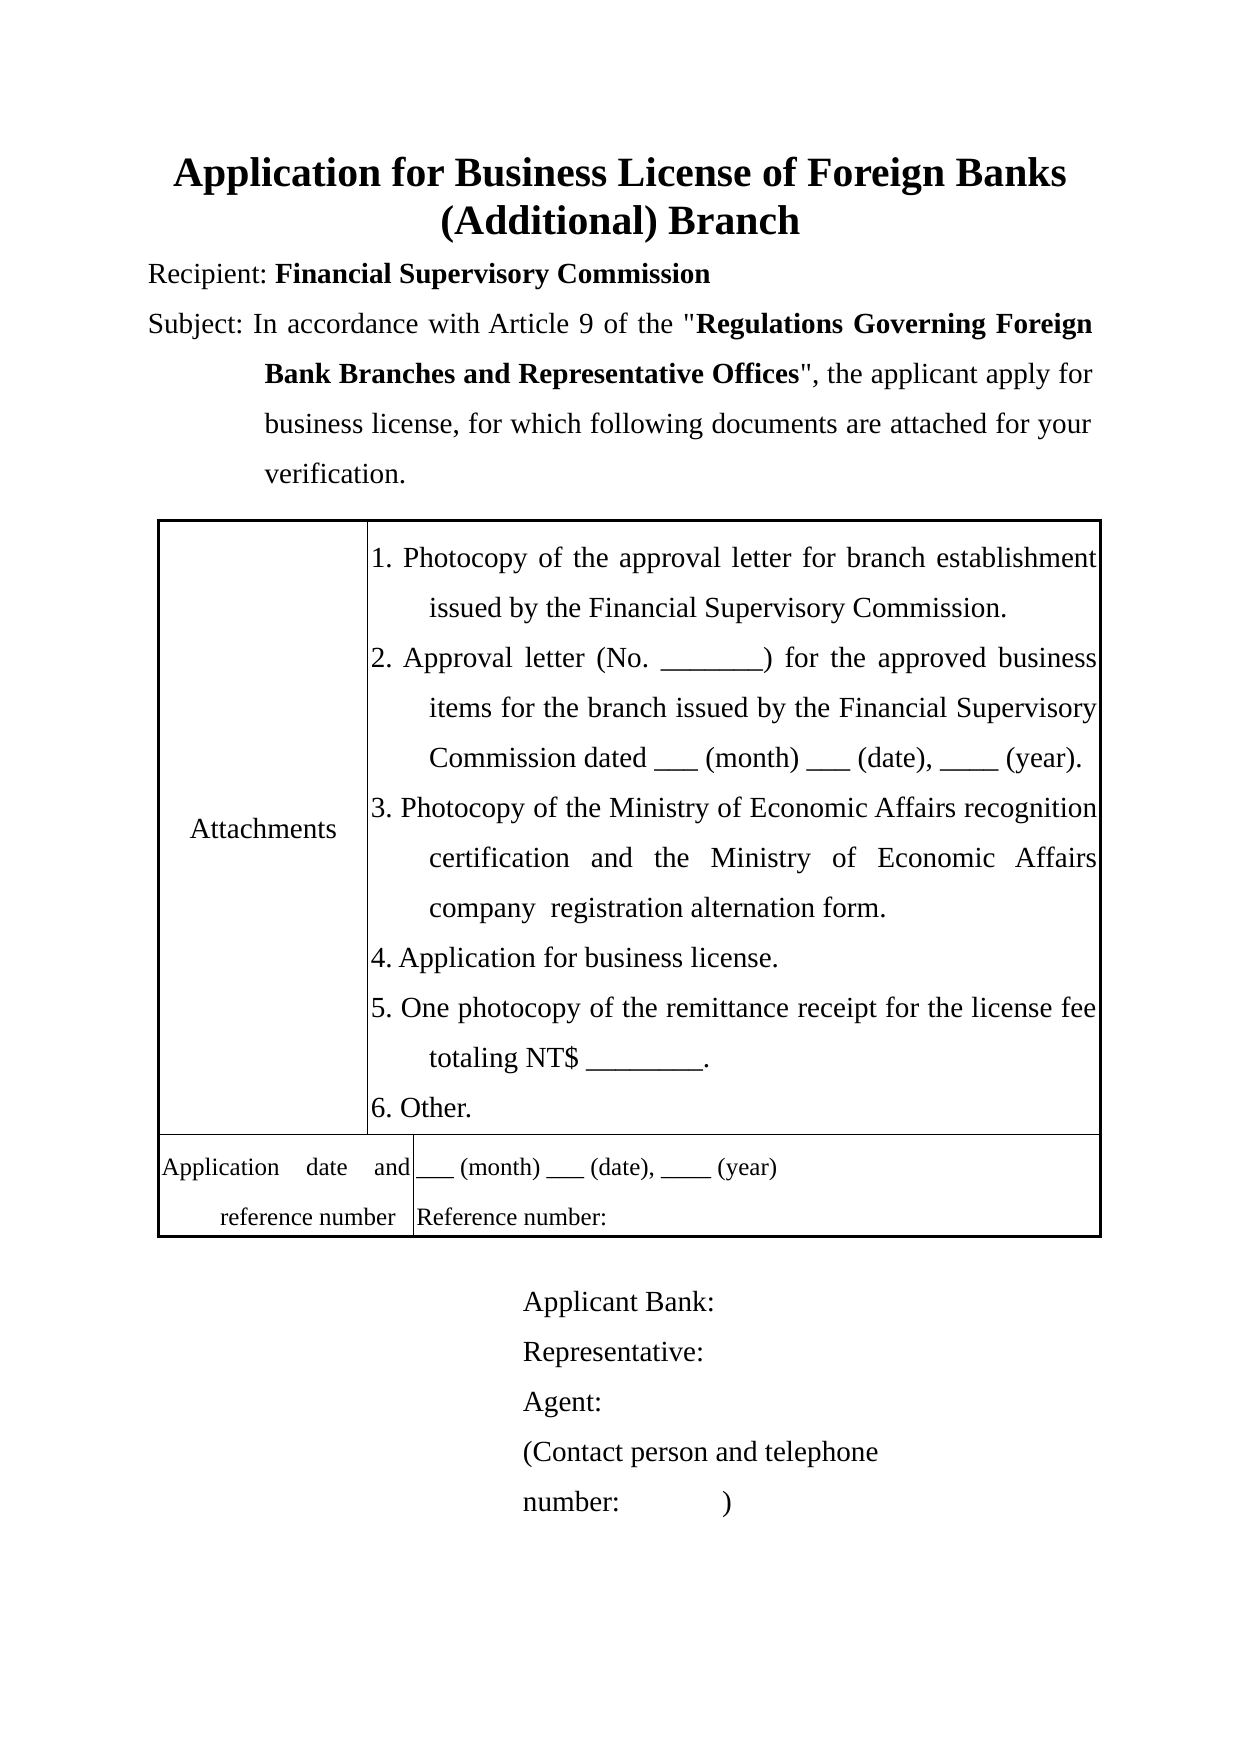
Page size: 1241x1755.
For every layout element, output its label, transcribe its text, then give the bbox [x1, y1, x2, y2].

table_cell ___ (month) ___ (date), ____ (year) Reference number: [414, 1135, 1099, 1235]
table_header Attachments [160, 522, 367, 1134]
text Applicant Bank: [523, 1272, 1093, 1322]
text Recipient: Financial Supervisory Commission [148, 243, 1093, 293]
text (Contact person and telephone number: ) [523, 1422, 1093, 1522]
text Agent: [523, 1372, 1093, 1422]
table_header 1. Photocopy of the approval letter for branch establishment issued by the Financial Supervisory Commission. 2. Approval letter (No. _______) for the approved business items for the branch issued by the Financial Supervisory Commission dated ___ (month) ___ (date), ____ (year). 3. Photocopy of the Ministry of Economic Affairs recognition certification and the Ministry of Economic Affairs company registration alternation form. 4. Application for business license. 5. One photocopy of the remittance receipt for the license fee totaling NT$ ________. 6. Other. [368, 522, 1099, 1134]
text Representative: [523, 1322, 1093, 1372]
text Application for Business License of Foreign Banks (Additional) Branch [148, 148, 1093, 243]
table_cell Application date and reference number [160, 1135, 413, 1235]
text Subject: In accordance with Article 9 of the "Regulations Governing Foreign Bank Branches and Representative Offices", the applicant apply for business license, for which following documents are attached for your verification. [148, 293, 1093, 493]
